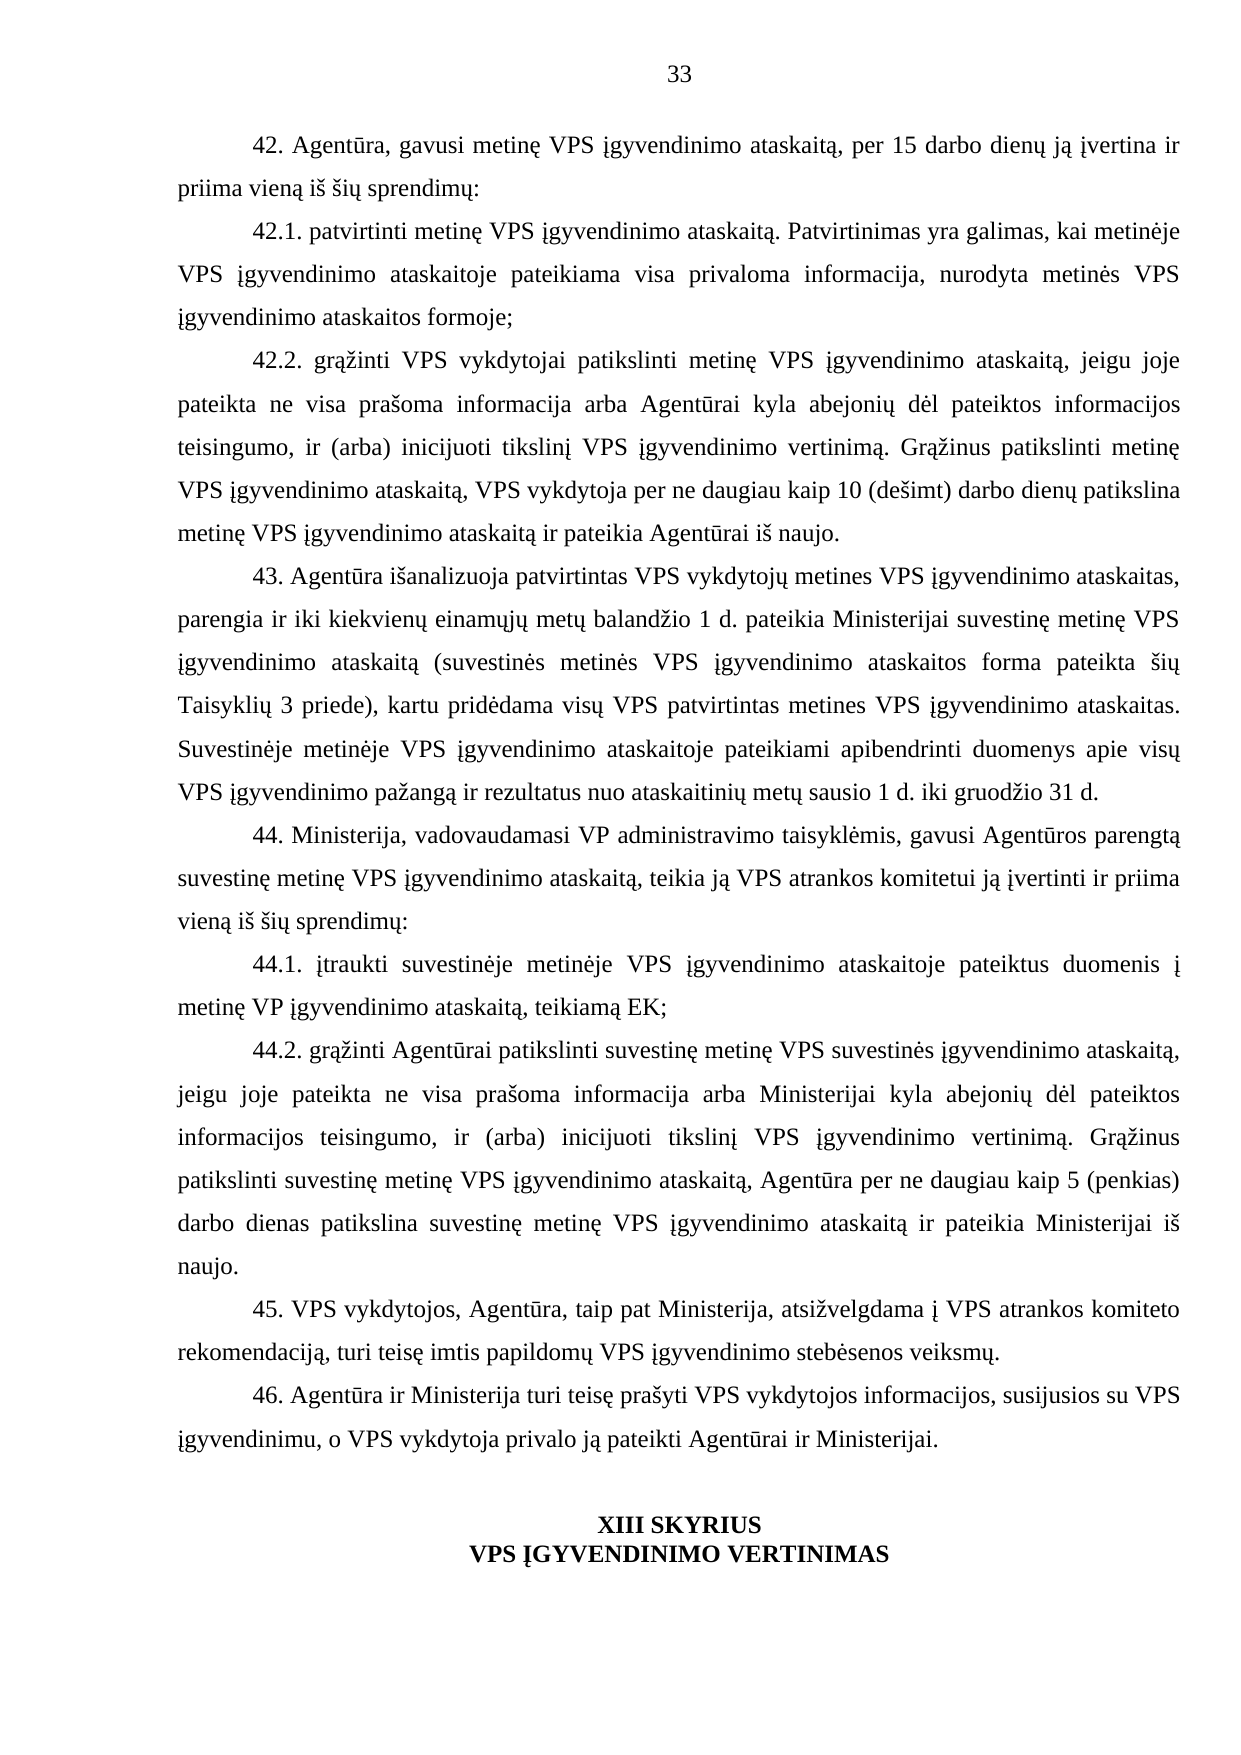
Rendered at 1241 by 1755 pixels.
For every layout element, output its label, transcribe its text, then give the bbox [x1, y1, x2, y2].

text 44. Ministerija, vadovaudamasi VP administravimo taisyklėmis, gavusi Agentūros parengtą suvestinę metinę VPS įgyvendinimo ataskaitą, teikia ją VPS atrankos komitetui ją įvertinti ir priima vieną iš šių sprendimų: [177, 820, 1181, 935]
text 43. Agentūra išanalizuoja patvirtintas VPS vykdytojų metines VPS įgyvendinimo ataskaitas, parengia ir iki kiekvienų einamųjų metų balandžio 1 d. pateikia Ministerijai suvestinę metinę VPS įgyvendinimo ataskaitą (suvestinės metinės VPS įgyvendinimo ataskaitos forma pateikta šių Taisyklių 3 priede), kartu pridėdama visų VPS patvirtintas metines VPS įgyvendinimo ataskaitas. Suvestinėje metinėje VPS įgyvendinimo ataskaitoje pateikiami apibendrinti duomenys apie visų VPS įgyvendinimo pažangą ir rezultatus nuo ataskaitinių metų sausio 1 d. iki gruodžio 31 d. [177, 561, 1181, 806]
text XIII SKYRIUS [177, 1510, 1181, 1539]
text 44.2. grąžinti Agentūrai patikslinti suvestinę metinę VPS suvestinės įgyvendinimo ataskaitą, jeigu joje pateikta ne visa prašoma informacija arba Ministerijai kyla abejonių dėl pateiktos informacijos teisingumo, ir (arba) inicijuoti tikslinį VPS įgyvendinimo vertinimą. Grąžinus patikslinti suvestinę metinę VPS įgyvendinimo ataskaitą, Agentūra per ne daugiau kaip 5 (penkias) darbo dienas patikslina suvestinę metinę VPS įgyvendinimo ataskaitą ir pateikia Ministerijai iš naujo. [177, 1036, 1181, 1280]
text 42.2. grąžinti VPS vykdytojai patikslinti metinę VPS įgyvendinimo ataskaitą, jeigu joje pateikta ne visa prašoma informacija arba Agentūrai kyla abejonių dėl pateiktos informacijos teisingumo, ir (arba) inicijuoti tikslinį VPS įgyvendinimo vertinimą. Grąžinus patikslinti metinę VPS įgyvendinimo ataskaitą, VPS vykdytoja per ne daugiau kaip 10 (dešimt) darbo dienų patikslina metinę VPS įgyvendinimo ataskaitą ir pateikia Agentūrai iš naujo. [177, 346, 1181, 547]
text 42.1. patvirtinti metinę VPS įgyvendinimo ataskaitą. Patvirtinimas yra galimas, kai metinėje VPS įgyvendinimo ataskaitoje pateikiama visa privaloma informacija, nurodyta metinės VPS įgyvendinimo ataskaitos formoje; [177, 216, 1181, 331]
text 46. Agentūra ir Ministerija turi teisę prašyti VPS vykdytojos informacijos, susijusios su VPS įgyvendinimu, o VPS vykdytoja privalo ją pateikti Agentūrai ir Ministerijai. [177, 1381, 1181, 1452]
text VPS ĮGYVENDINIMO VERTINIMAS [177, 1539, 1181, 1567]
text 42. Agentūra, gavusi metinę VPS įgyvendinimo ataskaitą, per 15 darbo dienų ją įvertina ir priima vieną iš šių sprendimų: [177, 130, 1181, 202]
text 45. VPS vykdytojos, Agentūra, taip pat Ministerija, atsižvelgdama į VPS atrankos komiteto rekomendaciją, turi teisę imtis papildomų VPS įgyvendinimo stebėsenos veiksmų. [177, 1294, 1181, 1366]
text 44.1. įtraukti suvestinėje metinėje VPS įgyvendinimo ataskaitoje pateiktus duomenis į metinę VP įgyvendinimo ataskaitą, teikiamą EK; [177, 949, 1181, 1021]
